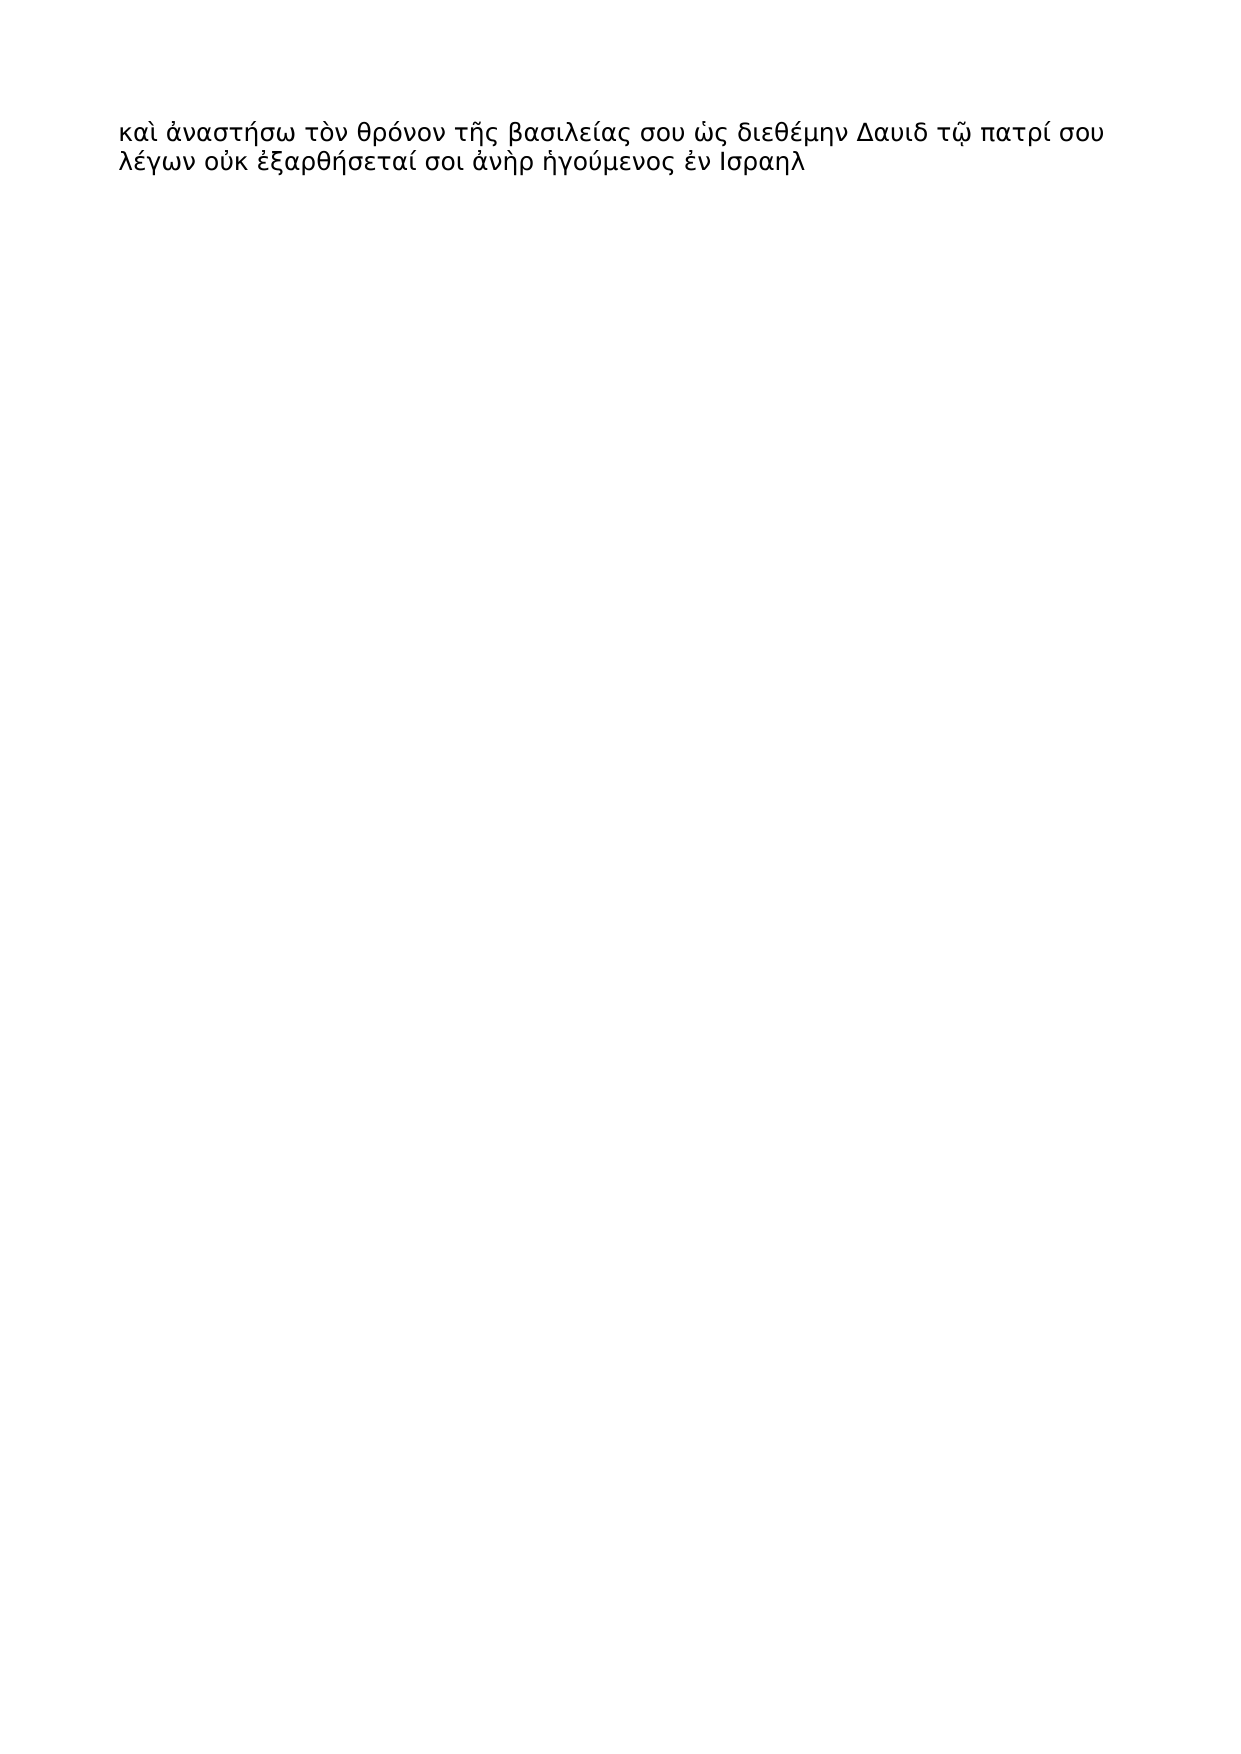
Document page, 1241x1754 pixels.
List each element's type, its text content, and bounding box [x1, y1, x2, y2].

text καὶ ἀναστήσω τὸν θρόνον τῆς βασιλείας σου ὡς διεθέμην Δαυιδ τῷ πατρί σου λέγων οὐκ ἐξαρθήσεταί σοι ἀνὴρ ἡγούμενος ἐν Ισραηλ [118, 118, 1122, 176]
